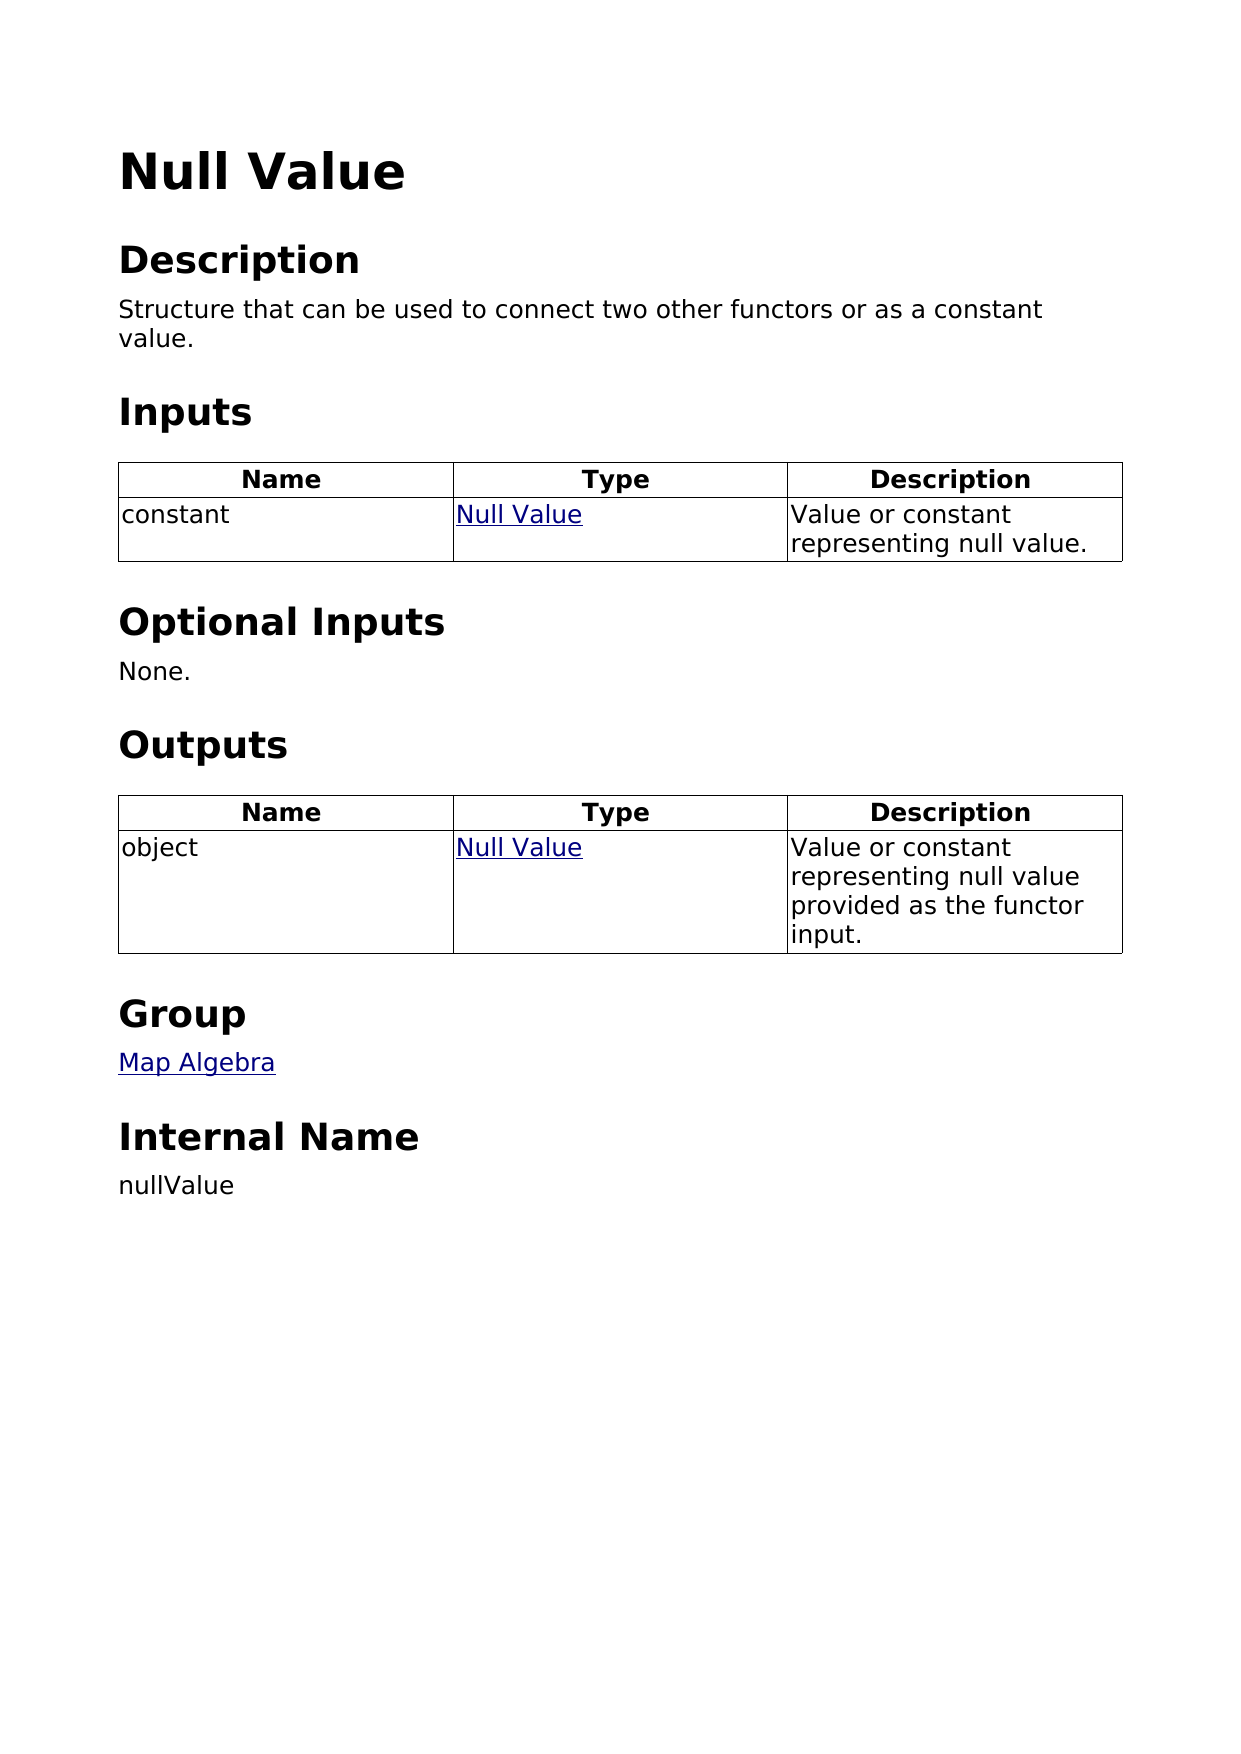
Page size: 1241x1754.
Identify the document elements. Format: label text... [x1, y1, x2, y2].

text Map Algebra [118, 1048, 1122, 1078]
subtitle Inputs [118, 391, 1122, 434]
subtitle Null Value [118, 143, 1122, 201]
table_cell constant [119, 498, 453, 561]
table_header Description [788, 463, 1122, 497]
subtitle Group [118, 992, 1122, 1036]
text None. [118, 657, 1122, 686]
text nullValue [118, 1171, 1122, 1201]
subtitle Description [118, 239, 1122, 282]
text Structure that can be used to connect two other functors or as a constant value. [118, 295, 1122, 353]
table_cell Null Value [454, 498, 787, 561]
table_cell object [119, 831, 453, 952]
table_cell Value or constant representing null value provided as the functor input. [788, 831, 1122, 952]
subtitle Optional Inputs [118, 601, 1122, 645]
table_header Type [454, 796, 787, 830]
table_cell Value or constant representing null value. [788, 498, 1122, 561]
table_header Type [454, 463, 787, 497]
table_header Description [788, 796, 1122, 830]
subtitle Internal Name [118, 1115, 1122, 1159]
table_cell Null Value [454, 831, 787, 952]
table_header Name [119, 463, 453, 497]
table_header Name [119, 796, 453, 830]
subtitle Outputs [118, 724, 1122, 767]
